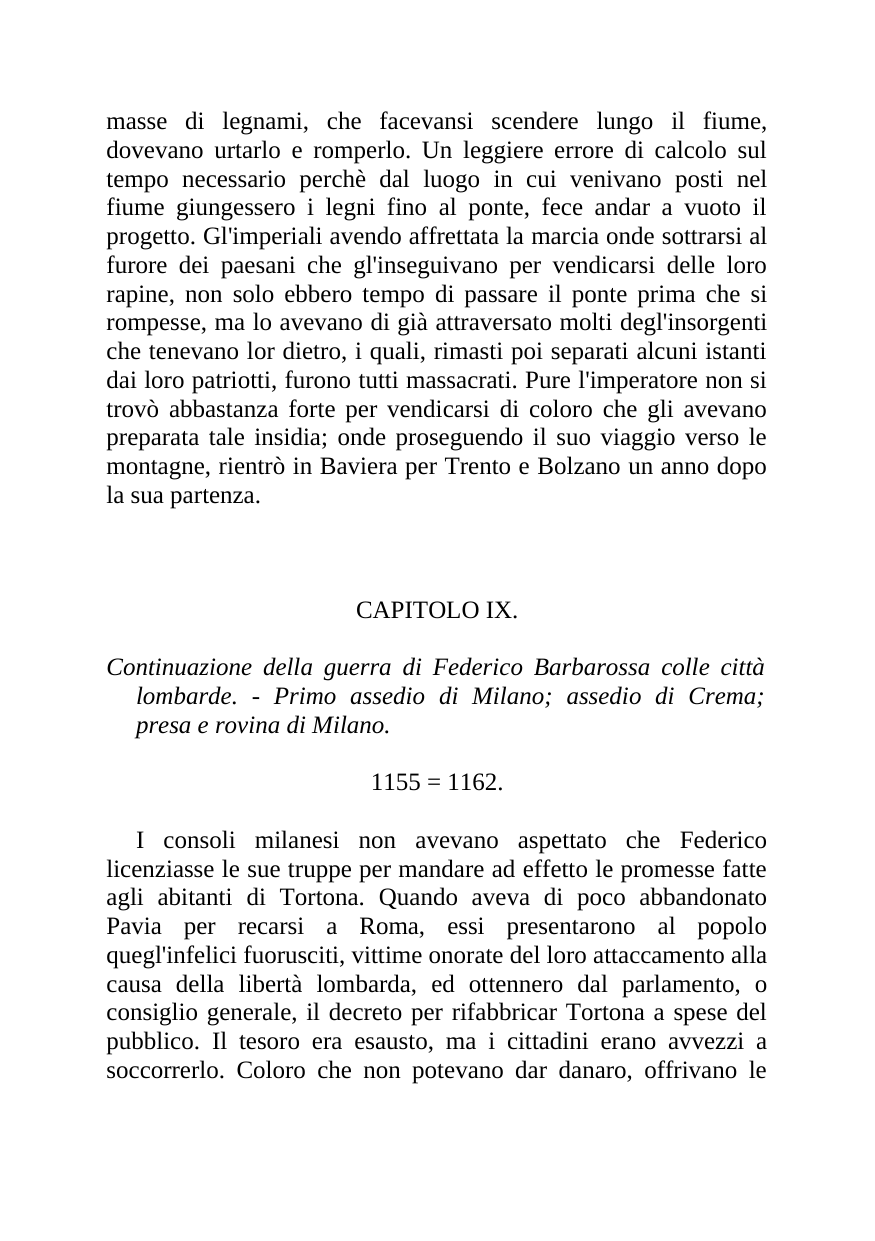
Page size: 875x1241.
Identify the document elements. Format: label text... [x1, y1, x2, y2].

text CAPITOLO IX. [106, 595, 768, 624]
text 1155 = 1162. [106, 767, 768, 796]
text I consoli milanesi non avevano aspettato che Federico licenziasse le sue truppe per mandare ad effetto le promesse fatte agli abitanti di Tortona. Quando aveva di poco abbandonato Pavia per recarsi a Roma, essi presentarono al popolo quegl'infelici fuorusciti, vittime onorate del loro attaccamento alla causa della libertà lombarda, ed ottennero dal parlamento, o consiglio generale, il decreto per rifabbricar Tortona a spese del pubblico. Il tesoro era esausto, ma i cittadini erano avvezzi a soccorrerlo. Coloro che non potevano dar danaro, offrivano le [106, 825, 768, 1084]
text Continuazione della guerra di Federico Barbarossa colle città lombarde. - Primo assedio di Milano; assedio di Crema; presa e rovina di Milano. [106, 652, 768, 739]
text masse di legnami, che facevansi scendere lungo il fiume, dovevano urtarlo e romperlo. Un leggiere errore di calcolo sul tempo necessario perchè dal luogo in cui venivano posti nel fiume giungessero i legni fino al ponte, fece andar a vuoto il progetto. Gl'imperiali avendo affrettata la marcia onde sottrarsi al furore dei paesani che gl'inseguivano per vendicarsi delle loro rapine, non solo ebbero tempo di passare il ponte prima che si rompesse, ma lo avevano di già attraversato molti degl'insorgenti che tenevano lor dietro, i quali, rimasti poi separati alcuni istanti dai loro patriotti, furono tutti massacrati. Pure l'imperatore non si trovò abbastanza forte per vendicarsi di coloro che gli avevano preparata tale insidia; onde proseguendo il suo viaggio verso le montagne, rientrò in Baviera per Trento e Bolzano un anno dopo la sua partenza. [106, 106, 768, 509]
